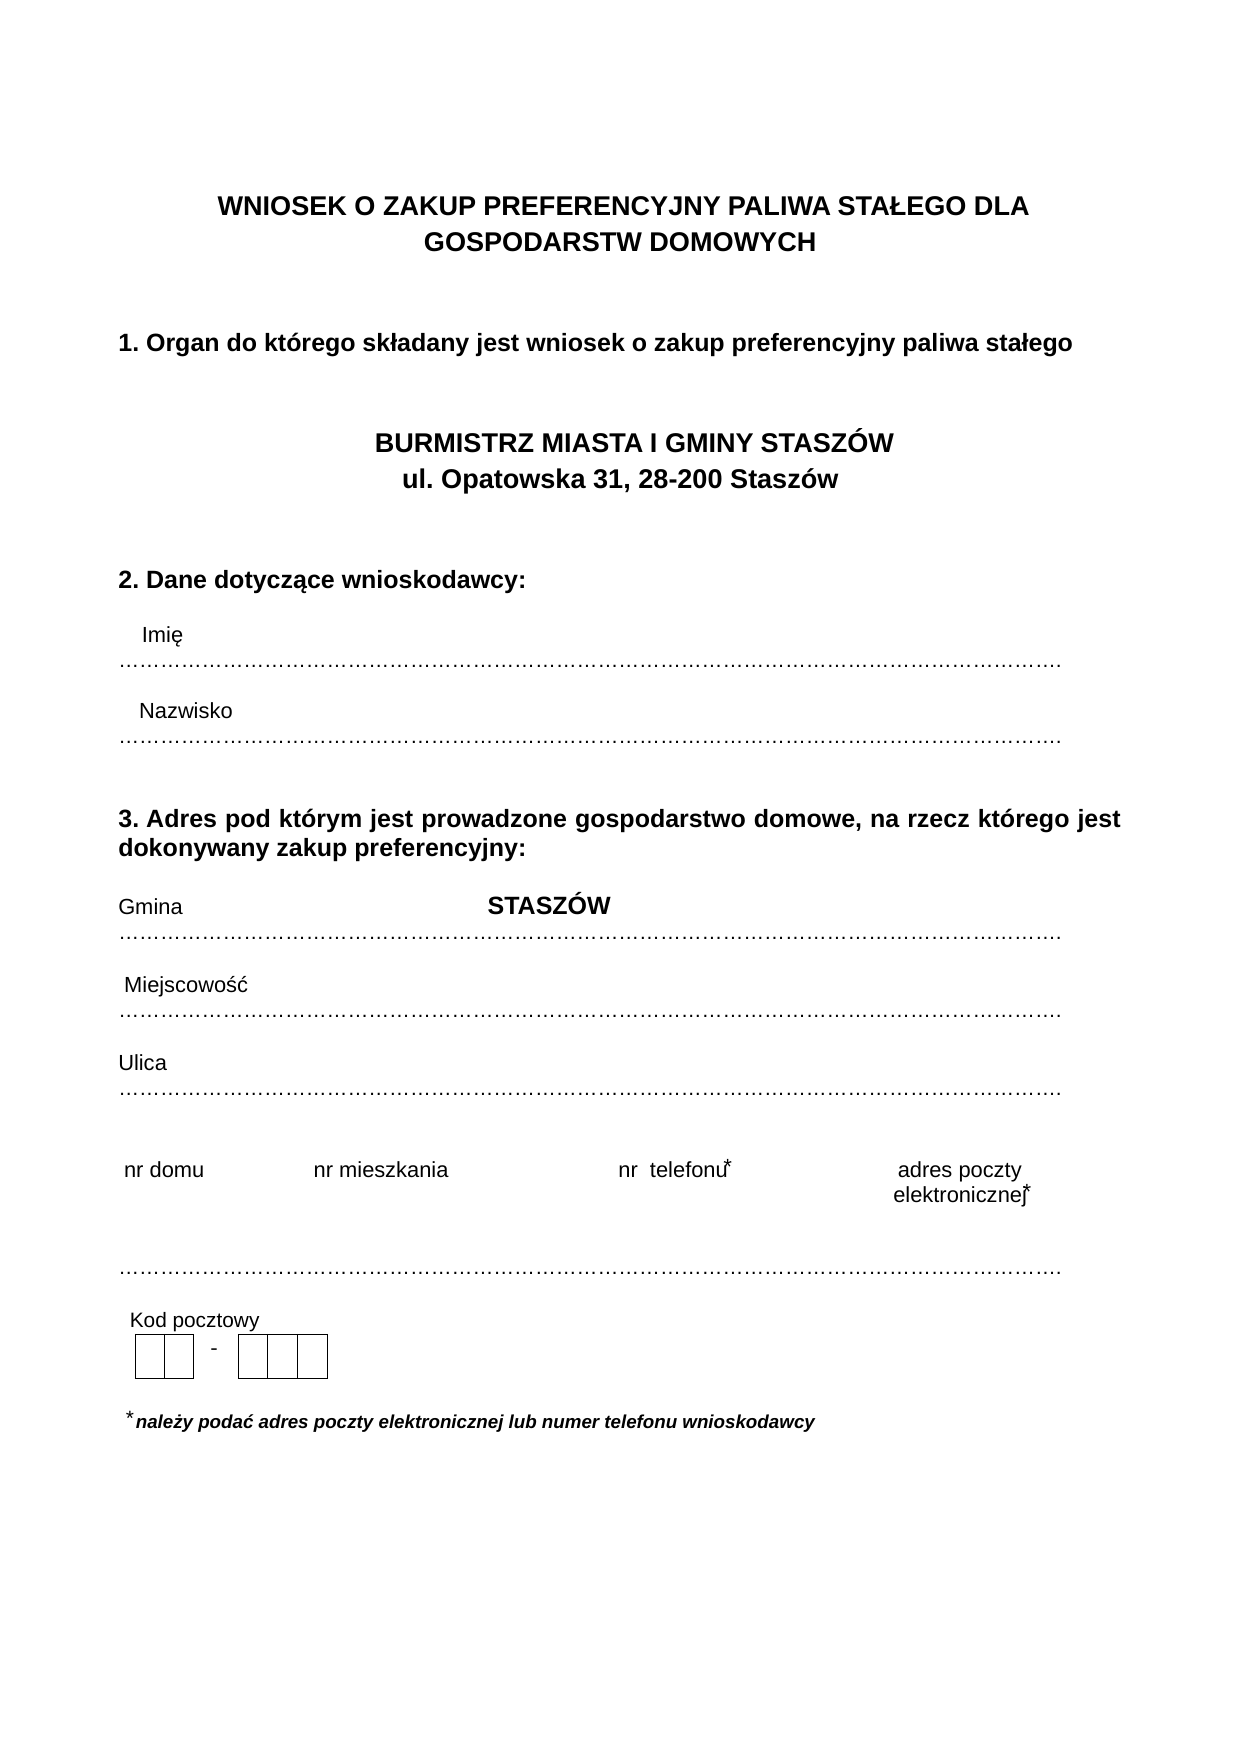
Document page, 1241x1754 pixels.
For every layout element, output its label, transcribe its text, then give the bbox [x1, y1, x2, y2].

text Imię [118, 622, 1122, 648]
table_header [298, 1335, 327, 1378]
table_header [136, 1335, 164, 1378]
text 1. Organ do którego składany jest wniosek o zakup preferencyjny paliwa stałego [118, 328, 1122, 357]
text Gmina STASZÓW [118, 891, 1122, 919]
table_header [268, 1335, 297, 1378]
text Kod pocztowy [118, 1308, 1122, 1332]
table_header [239, 1335, 267, 1378]
table_header - [194, 1334, 238, 1378]
text Ulica [118, 1050, 1122, 1075]
text ………………………………………………………………………………………………………………………. [118, 997, 1122, 1021]
text ⃰ należy podać adres poczty elektronicznej lub numer telefonu wnioskodawcy [118, 1408, 1122, 1432]
text 2. Dane dotyczące wnioskodawcy: [118, 565, 1122, 594]
text ………………………………………………………………………………………………………………………. [118, 1255, 1122, 1279]
text ………………………………………………………………………………………………………………………. [118, 724, 1122, 748]
text BURMISTRZ MIASTA I GMINY STASZÓW [118, 427, 1122, 458]
table_header [165, 1335, 193, 1378]
text ………………………………………………………………………………………………………………………. [118, 1075, 1122, 1099]
text 3. Adres pod którym jest prowadzone gospodarstwo domowe, na rzecz którego jest dokonywany zakup preferencyjny: [118, 804, 1122, 862]
text ………………………………………………………………………………………………………………………. [118, 919, 1122, 943]
text Nazwisko [118, 696, 1122, 724]
text Miejscowość [118, 972, 1122, 997]
text WNIOSEK O ZAKUP PREFERENCYJNY PALIWA STAŁEGO DLA GOSPODARSTW DOMOWYCH [118, 190, 1122, 257]
text ul. Opatowska 31, 28-200 Staszów [118, 463, 1122, 494]
text nr domu nr mieszkania nr telefonu⃰ adres poczty elektronicznej⃰ [118, 1157, 1122, 1207]
text ………………………………………………………………………………………………………………………. [118, 648, 1122, 672]
